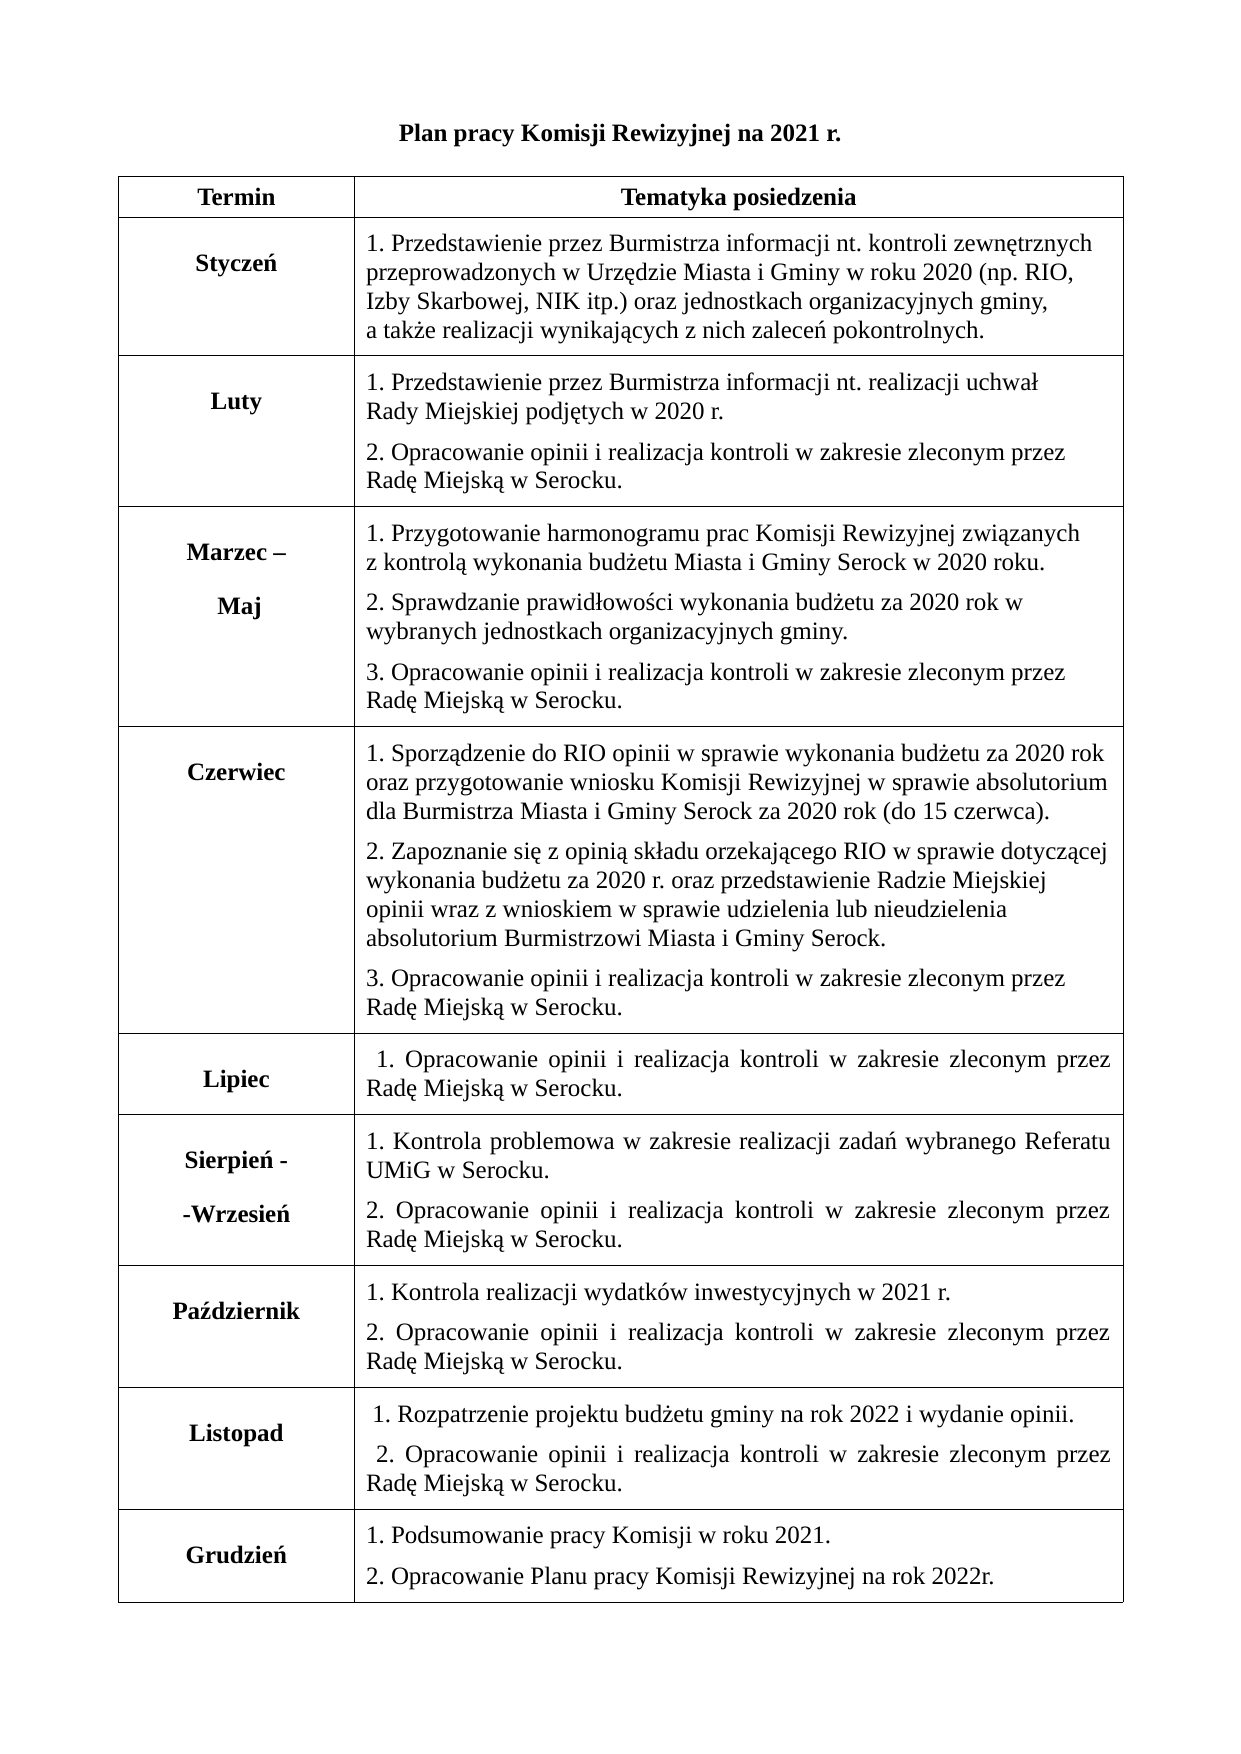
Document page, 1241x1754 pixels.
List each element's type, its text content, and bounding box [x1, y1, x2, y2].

table_cell Marzec – Maj [119, 507, 354, 726]
table_cell Listopad [119, 1388, 354, 1508]
table_cell 1. Przedstawienie przez Burmistrza informacji nt. kontroli zewnętrznych przeprowadzonych w Urzędzie Miasta i Gminy w roku 2020 (np. RIO, Izby Skarbowej, NIK itp.) oraz jednostkach organizacyjnych gminy, a także realizacji wynikających z nich zaleceń pokontrolnych. [355, 218, 1123, 355]
table_cell Lipiec [119, 1034, 354, 1114]
table_cell Grudzień [119, 1510, 354, 1602]
table_header Tematyka posiedzenia [355, 177, 1123, 216]
table_cell Luty [119, 356, 354, 506]
text Plan pracy Komisji Rewizyjnej na 2021 r. [118, 118, 1122, 147]
table_cell 1. Kontrola realizacji wydatków inwestycyjnych w 2021 r. 2. Opracowanie opinii i realizacja kontroli w zakresie zleconym przez Radę Miejską w Serocku. [355, 1266, 1123, 1386]
table_cell Czerwiec [119, 727, 354, 1032]
table_cell Sierpień - -Wrzesień [119, 1115, 354, 1264]
table_cell 1. Przedstawienie przez Burmistrza informacji nt. realizacji uchwał Rady Miejskiej podjętych w 2020 r. 2. Opracowanie opinii i realizacja kontroli w zakresie zleconym przez Radę Miejską w Serocku. [355, 356, 1123, 506]
table_cell Styczeń [119, 218, 354, 355]
table_cell 1. Podsumowanie pracy Komisji w roku 2021. 2. Opracowanie Planu pracy Komisji Rewizyjnej na rok 2022r. [355, 1510, 1123, 1602]
table_cell 1. Sporządzenie do RIO opinii w sprawie wykonania budżetu za 2020 rok oraz przygotowanie wniosku Komisji Rewizyjnej w sprawie absolutorium dla Burmistrza Miasta i Gminy Serock za 2020 rok (do 15 czerwca). 2. Zapoznanie się z opinią składu orzekającego RIO w sprawie dotyczącej wykonania budżetu za 2020 r. oraz przedstawienie Radzie Miejskiej opinii wraz z wnioskiem w sprawie udzielenia lub nieudzielenia absolutorium Burmistrzowi Miasta i Gminy Serock. 3. Opracowanie opinii i realizacja kontroli w zakresie zleconym przez Radę Miejską w Serocku. [355, 727, 1123, 1032]
table_header Termin [119, 177, 354, 216]
table_cell 1. Opracowanie opinii i realizacja kontroli w zakresie zleconym przez Radę Miejską w Serocku. [355, 1034, 1123, 1114]
table_cell Październik [119, 1266, 354, 1386]
table_cell 1. Kontrola problemowa w zakresie realizacji zadań wybranego Referatu UMiG w Serocku. 2. Opracowanie opinii i realizacja kontroli w zakresie zleconym przez Radę Miejską w Serocku. [355, 1115, 1123, 1264]
table_cell 1. Przygotowanie harmonogramu prac Komisji Rewizyjnej związanych z kontrolą wykonania budżetu Miasta i Gminy Serock w 2020 roku. 2. Sprawdzanie prawidłowości wykonania budżetu za 2020 rok w wybranych jednostkach organizacyjnych gminy. 3. Opracowanie opinii i realizacja kontroli w zakresie zleconym przez Radę Miejską w Serocku. [355, 507, 1123, 726]
table_cell 1. Rozpatrzenie projektu budżetu gminy na rok 2022 i wydanie opinii. 2. Opracowanie opinii i realizacja kontroli w zakresie zleconym przez Radę Miejską w Serocku. [355, 1388, 1123, 1508]
